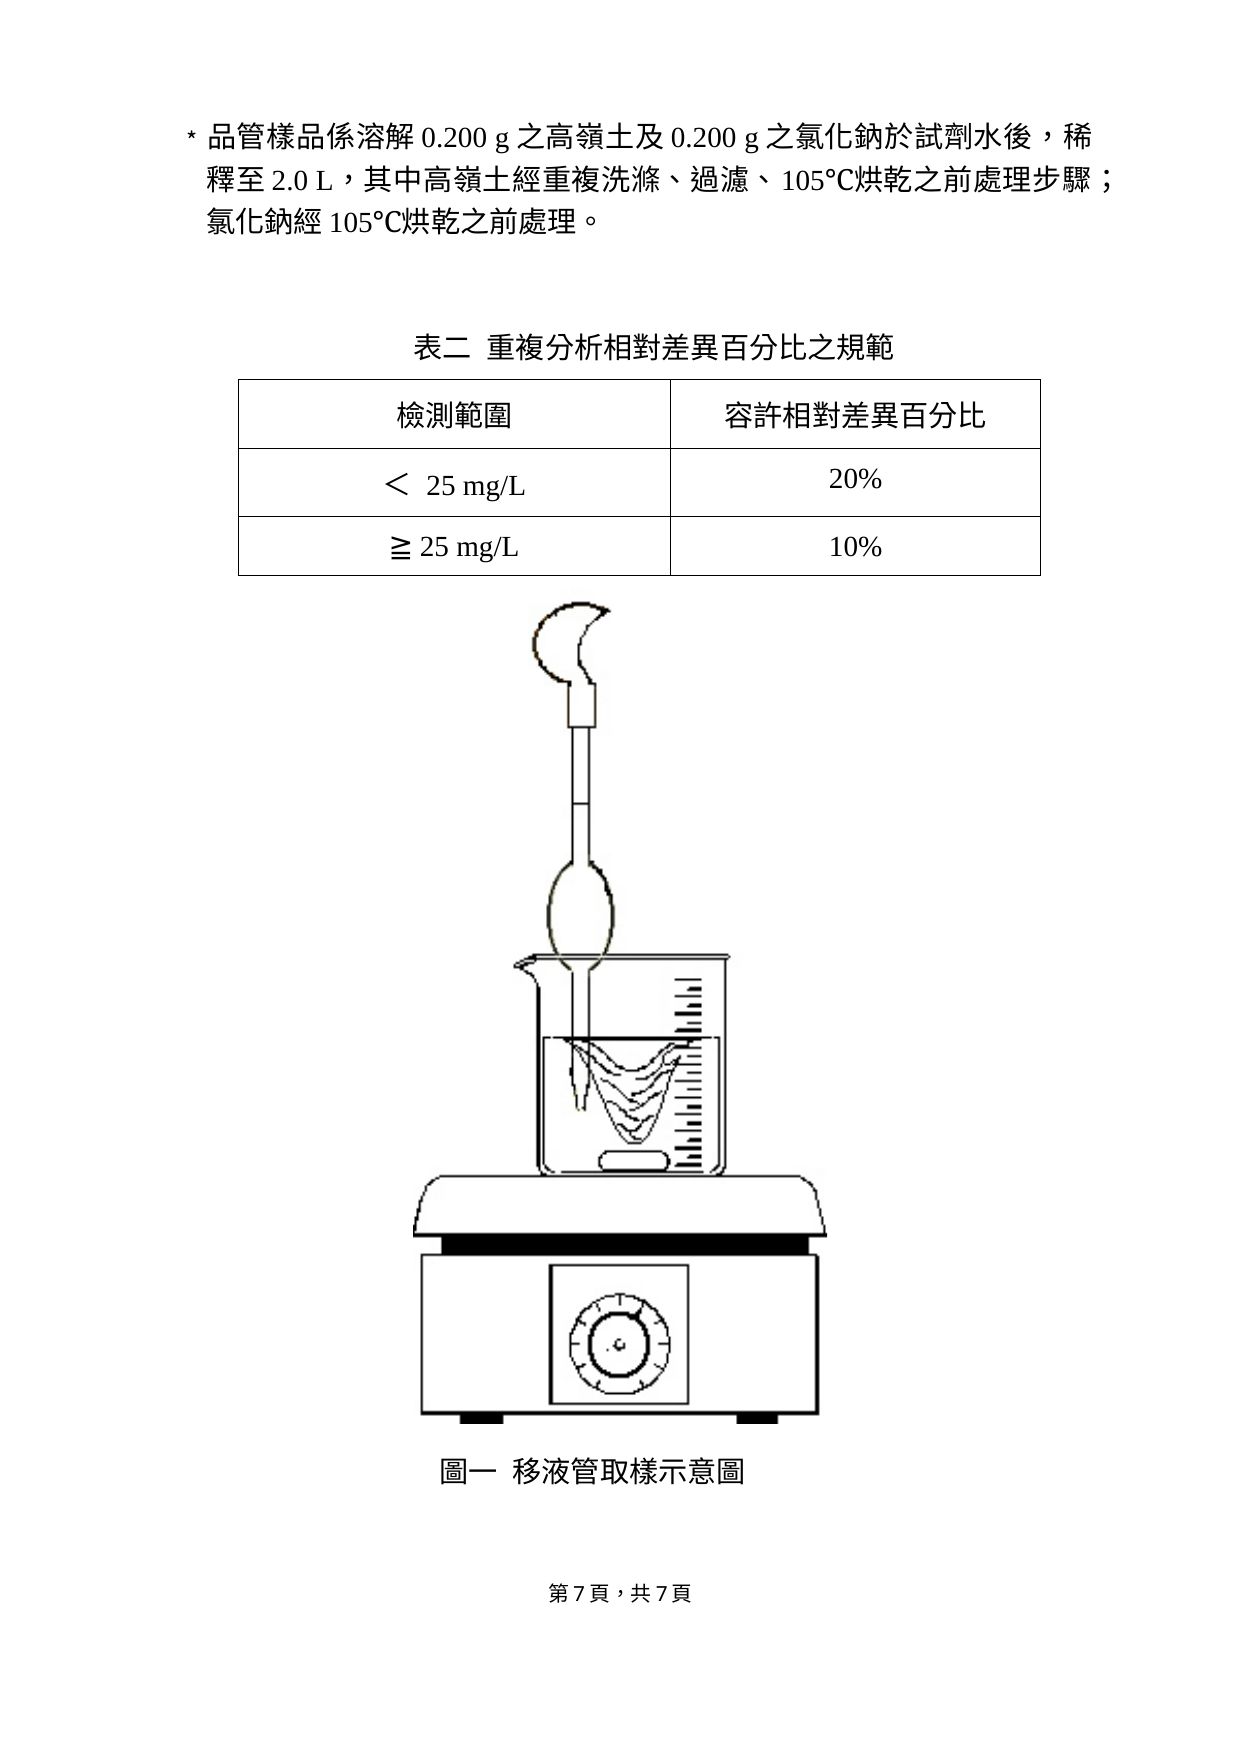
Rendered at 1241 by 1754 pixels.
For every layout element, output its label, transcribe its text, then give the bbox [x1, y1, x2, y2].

text ﹡品管樣品係溶解0.200 g之高嶺土及0.200 g之氯化鈉於試劑水後，稀釋至2.0 L，其中高嶺土經重複洗滌、過濾、105℃烘乾之前處理步驟；氯化鈉經105℃烘乾之前處理。 [177, 114, 1092, 241]
table_cell ＜ 25 mg/L [239, 449, 670, 516]
text 圖一 移液管取樣示意圖 [148, 1448, 1092, 1491]
table_cell 10% [671, 517, 1040, 575]
text 表二 重複分析相對差異百分比之規範 [235, 324, 1073, 367]
table_cell 20% [671, 449, 1040, 516]
table_cell ≧ 25 mg/L [239, 517, 670, 575]
table_header 檢測範圍 [239, 380, 670, 447]
table_header 容許相對差異百分比 [671, 380, 1040, 447]
